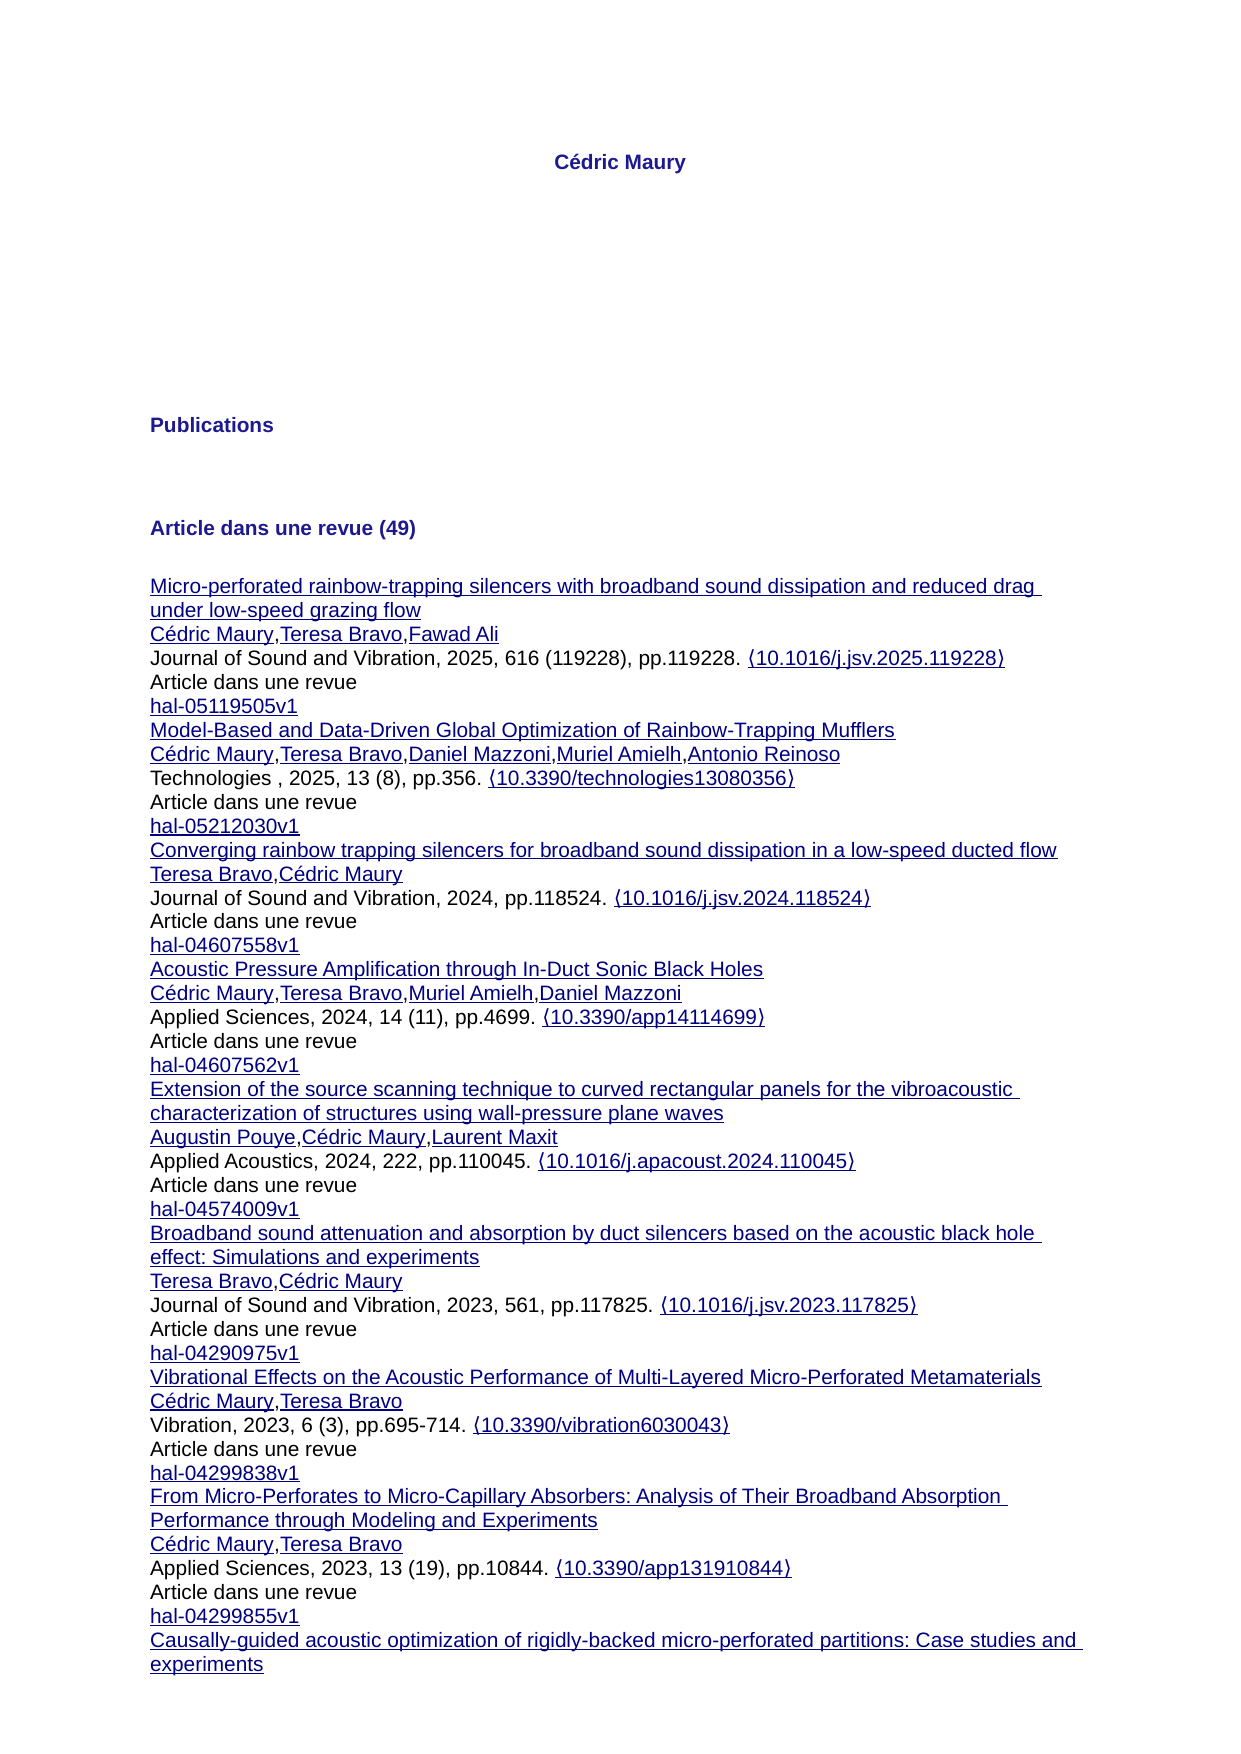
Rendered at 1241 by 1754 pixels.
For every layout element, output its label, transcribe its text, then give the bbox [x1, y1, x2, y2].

table_cell From Micro-Perforates to Micro-Capillary Absorbers: Analysis of Their Broadband Absorption Performance through Modeling and Experiments Cédric Maury,Teresa Bravo Applied Sciences, 2023, 13 (19), pp.10844. ⟨10.3390/app131910844⟩ Article dans une revue hal-04299855v1 [150, 1484, 1090, 1628]
subtitle Article dans une revue (49) [150, 516, 1090, 539]
table_cell Broadband sound attenuation and absorption by duct silencers based on the acoustic black hole effect: Simulations and experiments Teresa Bravo,Cédric Maury Journal of Sound and Vibration, 2023, 561, pp.117825. ⟨10.1016/j.jsv.2023.117825⟩ Article dans une revue hal-04290975v1 [150, 1221, 1090, 1364]
table_cell Vibrational Effects on the Acoustic Performance of Multi-Layered Micro-Perforated Metamaterials Cédric Maury,Teresa Bravo Vibration, 2023, 6 (3), pp.695-714. ⟨10.3390/vibration6030043⟩ Article dans une revue hal-04299838v1 [150, 1365, 1090, 1484]
table_cell Model-Based and Data-Driven Global Optimization of Rainbow-Trapping Mufflers Cédric Maury,Teresa Bravo,Daniel Mazzoni,Muriel Amielh,Antonio Reinoso Technologies , 2025, 13 (8), pp.356. ⟨10.3390/technologies13080356⟩ Article dans une revue hal-05212030v1 [150, 718, 1090, 837]
table_header Micro-perforated rainbow-trapping silencers with broadband sound dissipation and reduced drag under low-speed grazing flow Cédric Maury,Teresa Bravo,Fawad Ali Journal of Sound and Vibration, 2025, 616 (119228), pp.119228. ⟨10.1016/j.jsv.2025.119228⟩ Article dans une revue hal-05119505v1 [150, 574, 1090, 718]
table_cell Acoustic Pressure Amplification through In-Duct Sonic Black Holes Cédric Maury,Teresa Bravo,Muriel Amielh,Daniel Mazzoni Applied Sciences, 2024, 14 (11), pp.4699. ⟨10.3390/app14114699⟩ Article dans une revue hal-04607562v1 [150, 957, 1090, 1077]
table_cell Extension of the source scanning technique to curved rectangular panels for the vibroacoustic characterization of structures using wall-pressure plane waves Augustin Pouye,Cédric Maury,Laurent Maxit Applied Acoustics, 2024, 222, pp.110045. ⟨10.1016/j.apacoust.2024.110045⟩ Article dans une revue hal-04574009v1 [150, 1077, 1090, 1221]
subtitle Publications [150, 412, 1090, 436]
table_cell Converging rainbow trapping silencers for broadband sound dissipation in a low-speed ducted flow Teresa Bravo,Cédric Maury Journal of Sound and Vibration, 2024, pp.118524. ⟨10.1016/j.jsv.2024.118524⟩ Article dans une revue hal-04607558v1 [150, 838, 1090, 957]
subtitle Cédric Maury [150, 150, 1090, 174]
table_cell Causally-guided acoustic optimization of rigidly-backed micro-perforated partitions: Case studies and experiments [150, 1628, 1090, 1676]
